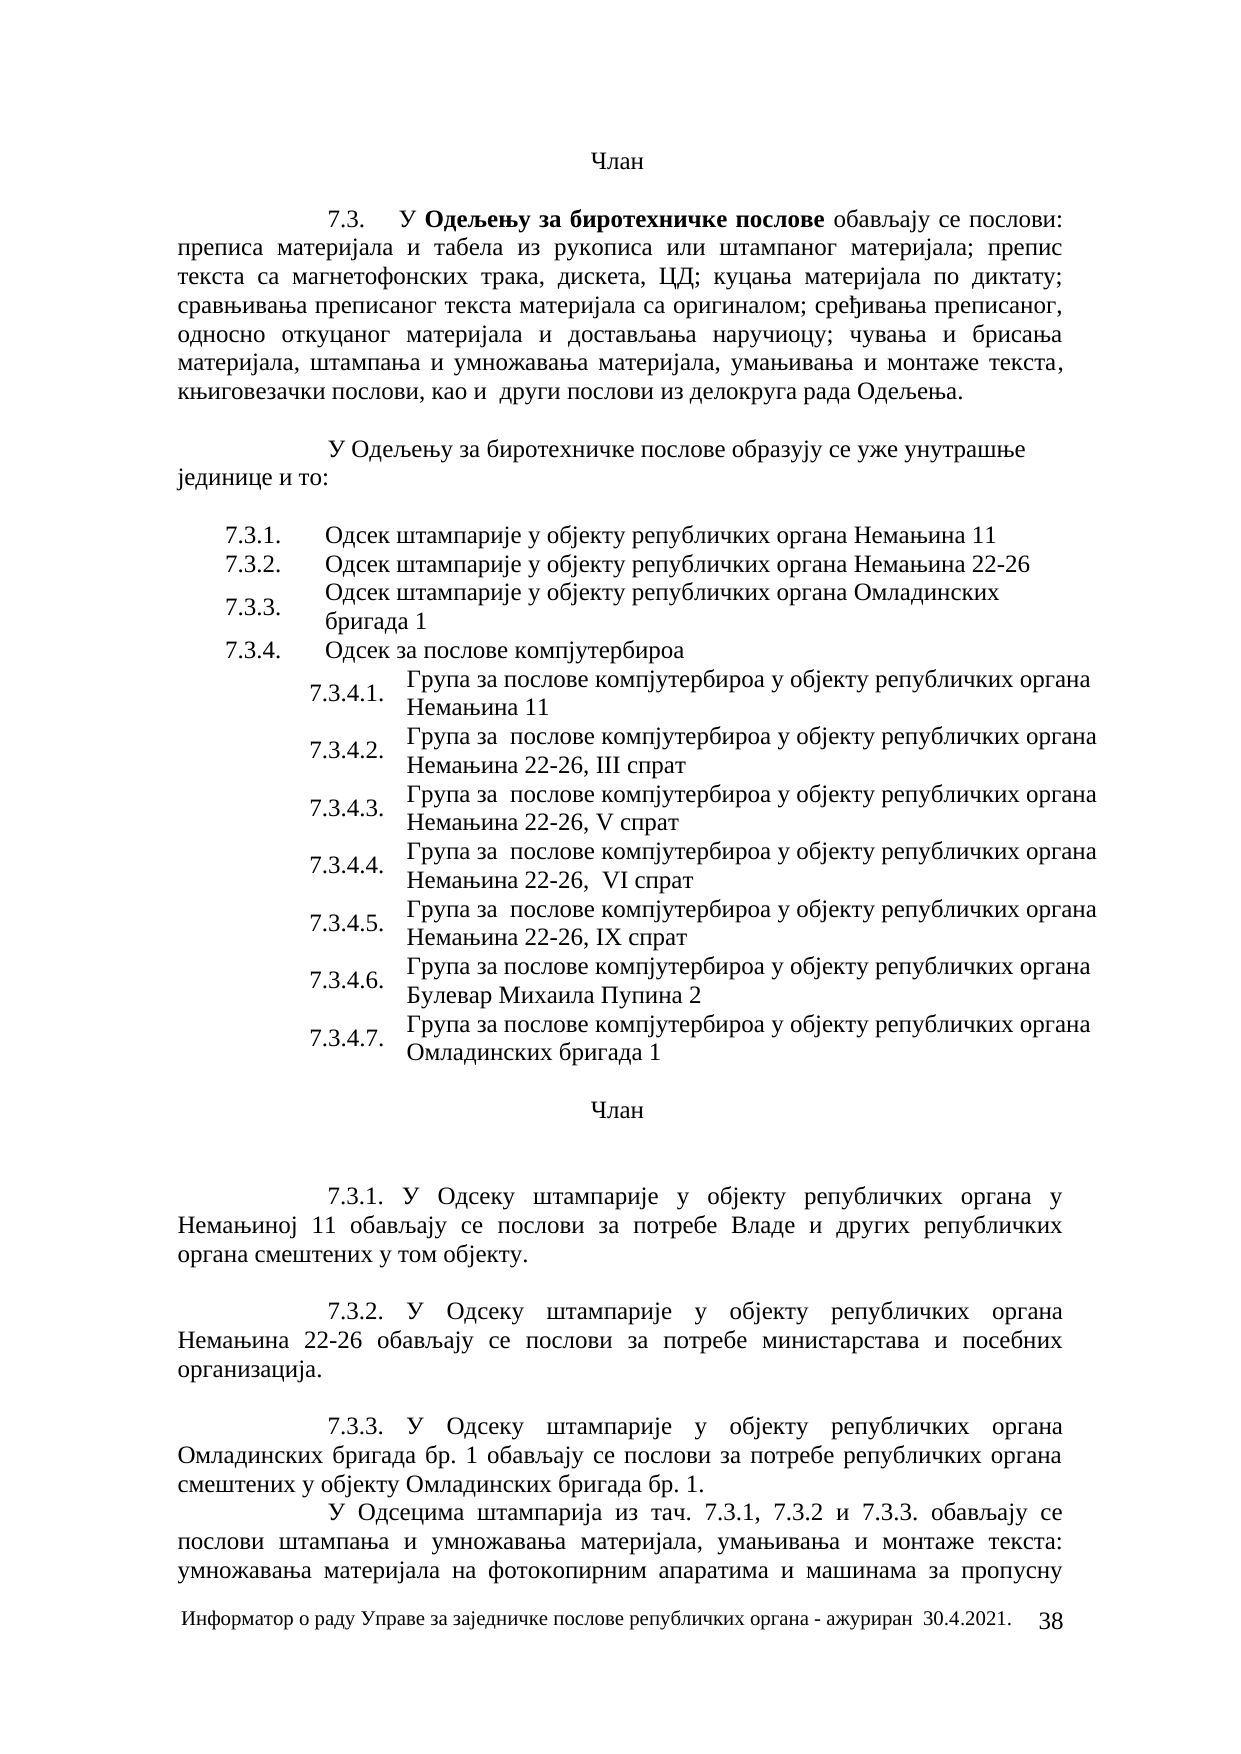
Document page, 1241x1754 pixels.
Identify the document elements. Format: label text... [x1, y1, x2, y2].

text 7.3.2. У Одсеку штампарије у објекту републичких органа Немањина 22-26 обављају се послови за потребе министарстава и посебних организација. [177, 1296, 1063, 1382]
table_cell Група за послове компјутербироа у објекту републичких органа Булевар Михаила Пупина 2 [395, 951, 1158, 1009]
text У Одељењу за биротехничке послове образују се уже унутрашње јединице и то: [177, 434, 1063, 491]
table_cell Одсек за послове компјутербироа [314, 635, 1076, 664]
table_cell 7.3.4.6. [214, 951, 395, 1009]
table_cell Група за послове компјутербироа у објекту републичких органа Омладинских бригада 1 [395, 1009, 1158, 1066]
text У Одсецима штампарија из тач. 7.3.1, 7.3.2 и 7.3.3. обављају се послови штампања и умножавања материјала, умањивања и монтаже текста: умножавања материјала на фотокопирним апаратима и машинама за пропусну [177, 1497, 1063, 1584]
table_cell 7.3.2. [214, 549, 313, 577]
table_cell Група за послове компјутербироа у објекту републичких органа Немањина 11 [395, 664, 1158, 721]
table_cell 7.3.4.5. [214, 894, 395, 951]
table_cell Одсек штампарије у објекту републичких органа Омладинских бригада 1 [314, 578, 1076, 635]
text 7.3.1. У Одсеку штампарије у објекту републичких органа у Немањиној 11 обављају се послови за потребе Владе и других републичких органа смештених у том објекту. [177, 1181, 1063, 1267]
table_header 7.3.1. [214, 520, 313, 549]
table_cell Група за послове компјутербироа у објекту републичких органа Немањина 22-26, V спрат [395, 779, 1158, 836]
table_cell Група за послове компјутербироа у објекту републичких органа Немањина 22-26, VI спрат [395, 836, 1158, 894]
table_cell [1076, 578, 1158, 635]
table_header [1076, 520, 1158, 549]
table_cell Одсек штампарије у објекту републичких органа Немањина 22-26 [314, 549, 1076, 577]
table_cell 7.3.4.1. [214, 664, 395, 721]
table_cell Група за послове компјутербироа у објекту републичких органа Немањина 22-26, III спрат [395, 721, 1158, 779]
text 7.3. У Одељењу за биротехничке послове обављају се послови: преписа материјала и табела из рукописа или штампаног материјала; препис текста са магнетофонских трака, дискета, ЦД; куцања материјала по диктату; сравњивања преписаног текста материјала са оригиналом; сређивања преписаног, односно откуцаног материјала и достављања наручиоцу; чувања и брисања материјала, штампања и умножавања материјала, умањивања и монтаже текста, књиговезачки послови, као и други послови из делокруга рада Одељења. [177, 204, 1063, 405]
table_cell 7.3.4.2. [214, 721, 395, 779]
table_cell 7.3.3. [214, 578, 313, 635]
table_cell Група за послове компјутербироа у објекту републичких органа Немањина 22-26, IX спрат [395, 894, 1158, 951]
text Члан [177, 146, 1063, 175]
text 7.3.3. У Одсеку штампарије у објекту републичких органа Омладинских бригада бр. 1 обављају се послови за потребе републичких органа смештених у објекту Омладинских бригада бр. 1. [177, 1411, 1063, 1497]
table_cell 7.3.4.4. [214, 836, 395, 894]
table_cell [1076, 549, 1158, 577]
text Члан [177, 1095, 1063, 1124]
table_header Одсек штампарије у објекту републичких органа Немањина 11 [314, 520, 1076, 549]
table_cell 7.3.4. [214, 635, 313, 664]
table_cell 7.3.4.3. [214, 779, 395, 836]
table_cell 7.3.4.7. [214, 1009, 395, 1066]
table_cell [1076, 635, 1158, 664]
